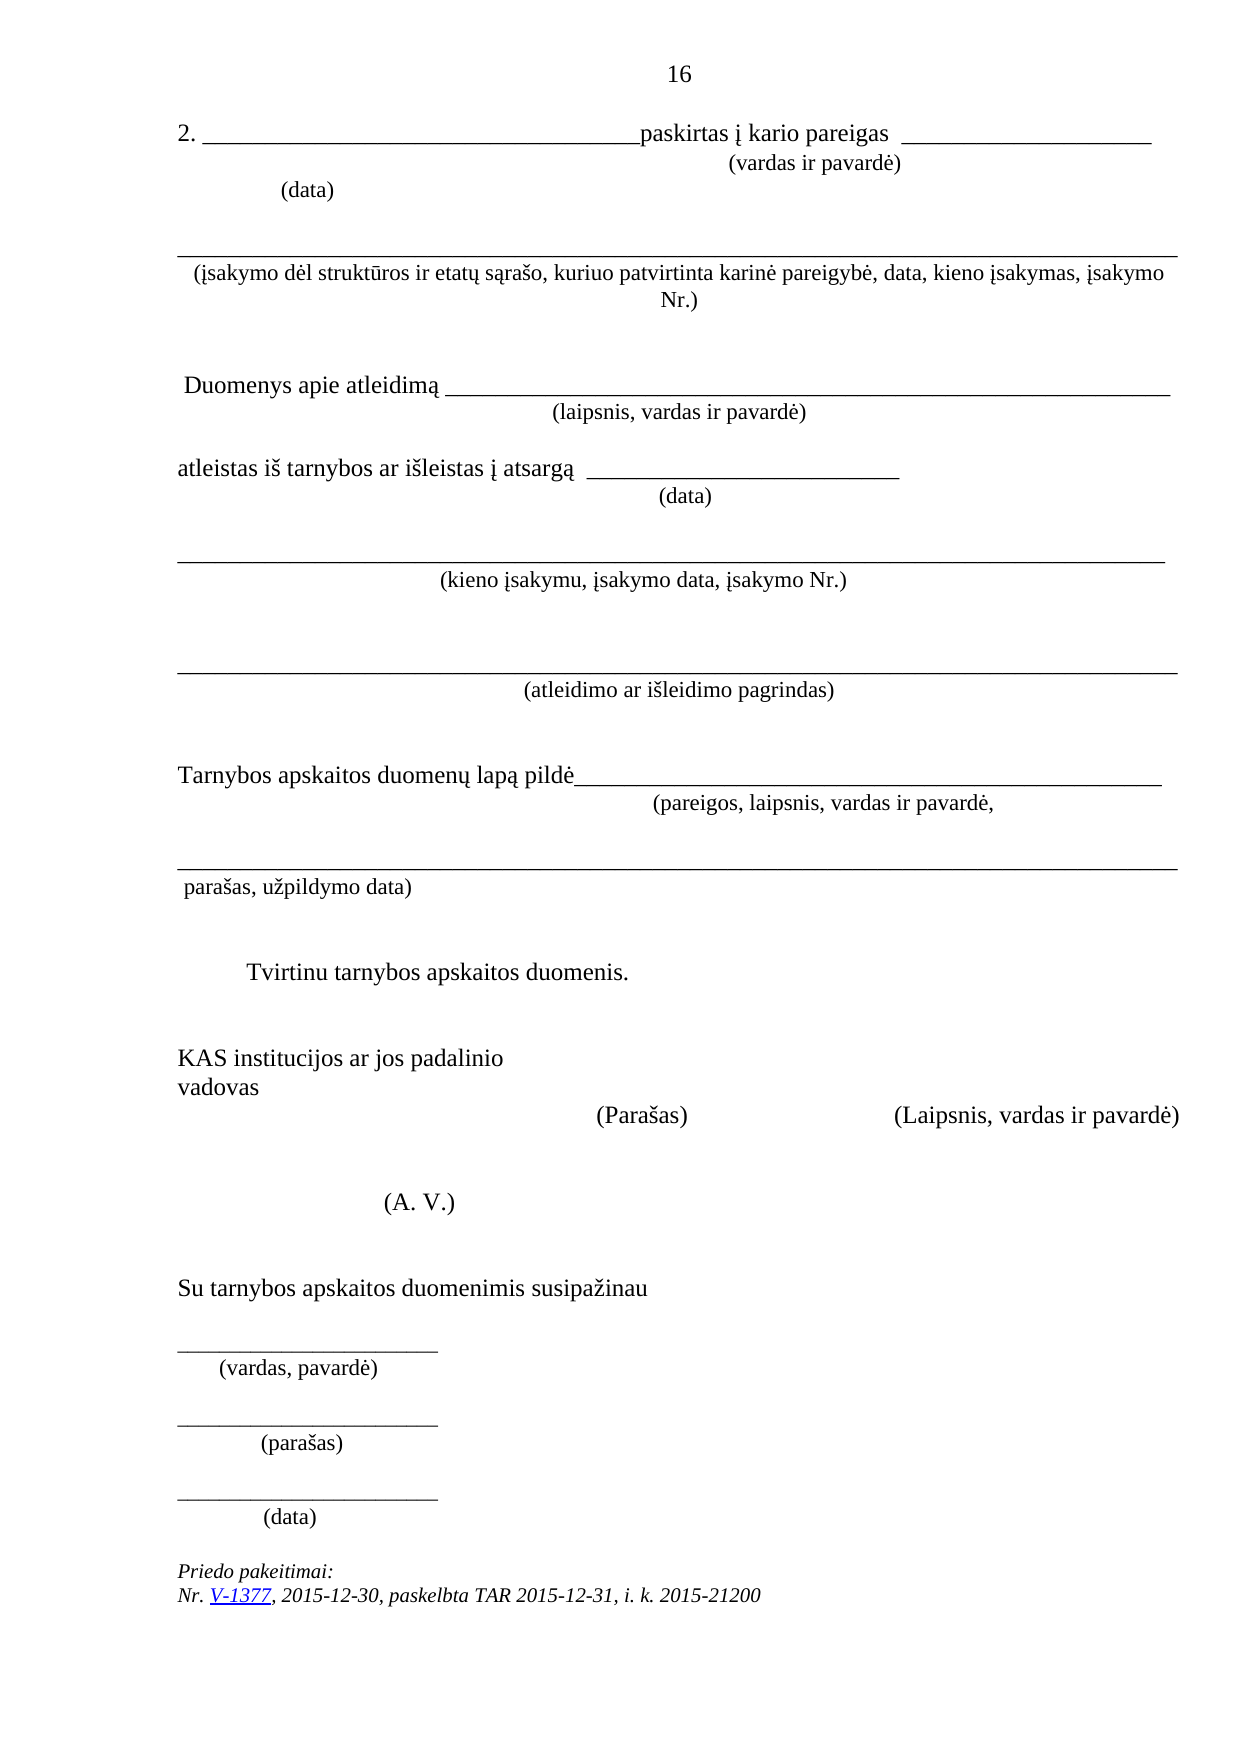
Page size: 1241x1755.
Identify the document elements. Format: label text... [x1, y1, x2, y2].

text 2. ___________________________________paskirtas į kario pareigas ____________________ (vardas ir pavardė) (data) [177, 118, 1181, 202]
text (laipsnis, vardas ir pavardė) [177, 398, 1181, 425]
text _________________________ [177, 1405, 1181, 1429]
text (A. V.) [177, 1187, 1181, 1215]
text (atleidimo ar išleidimo pagrindas) [177, 676, 1181, 703]
text (kieno įsakymu, įsakymo data, įsakymo Nr.) [177, 566, 1181, 619]
text atleistas iš tarnybos ar išleistas į atsargą _________________________ [177, 453, 1181, 482]
text Priedo pakeitimai: [177, 1558, 1181, 1583]
text parašas, užpildymo data) [177, 873, 1181, 899]
text Duomenys apie atleidimą __________________________________________________________ [177, 370, 1181, 398]
text ________________________________________________________________________________ [177, 844, 1181, 873]
text KAS institucijos ar jos padalinio [177, 1043, 1181, 1072]
text (pareigos, laipsnis, vardas ir pavardė, [177, 789, 1181, 815]
text _______________________________________________________________________________ [177, 537, 1181, 566]
text Nr. V-1377, 2015-12-30, paskelbta TAR 2015-12-31, i. k. 2015-21200 [177, 1583, 1181, 1607]
text (įsakymo dėl struktūros ir etatų sąrašo, kuriuo patvirtinta karinė pareigybė, data, kieno įsakymas, įsakymo Nr.) [177, 259, 1181, 312]
text vadovas [177, 1072, 1181, 1100]
text Su tarnybos apskaitos duomenimis susipažinau [177, 1273, 1181, 1302]
text (data) [177, 1503, 1181, 1530]
text ________________________________________________________________________________ [177, 648, 1181, 676]
text (data) [177, 482, 1181, 509]
text (parašas) [177, 1429, 1181, 1455]
text Tarnybos apskaitos duomenų lapą pildė_______________________________________________ [177, 760, 1181, 789]
text (Parašas) (Laipsnis, vardas ir pavardė) [177, 1100, 1181, 1158]
text _________________________ [177, 1330, 1181, 1354]
text Tvirtinu tarnybos apskaitos duomenis. [177, 957, 1181, 985]
text _________________________ [177, 1479, 1181, 1503]
text (vardas, pavardė) [177, 1354, 1181, 1381]
text ________________________________________________________________________________ [177, 231, 1181, 259]
